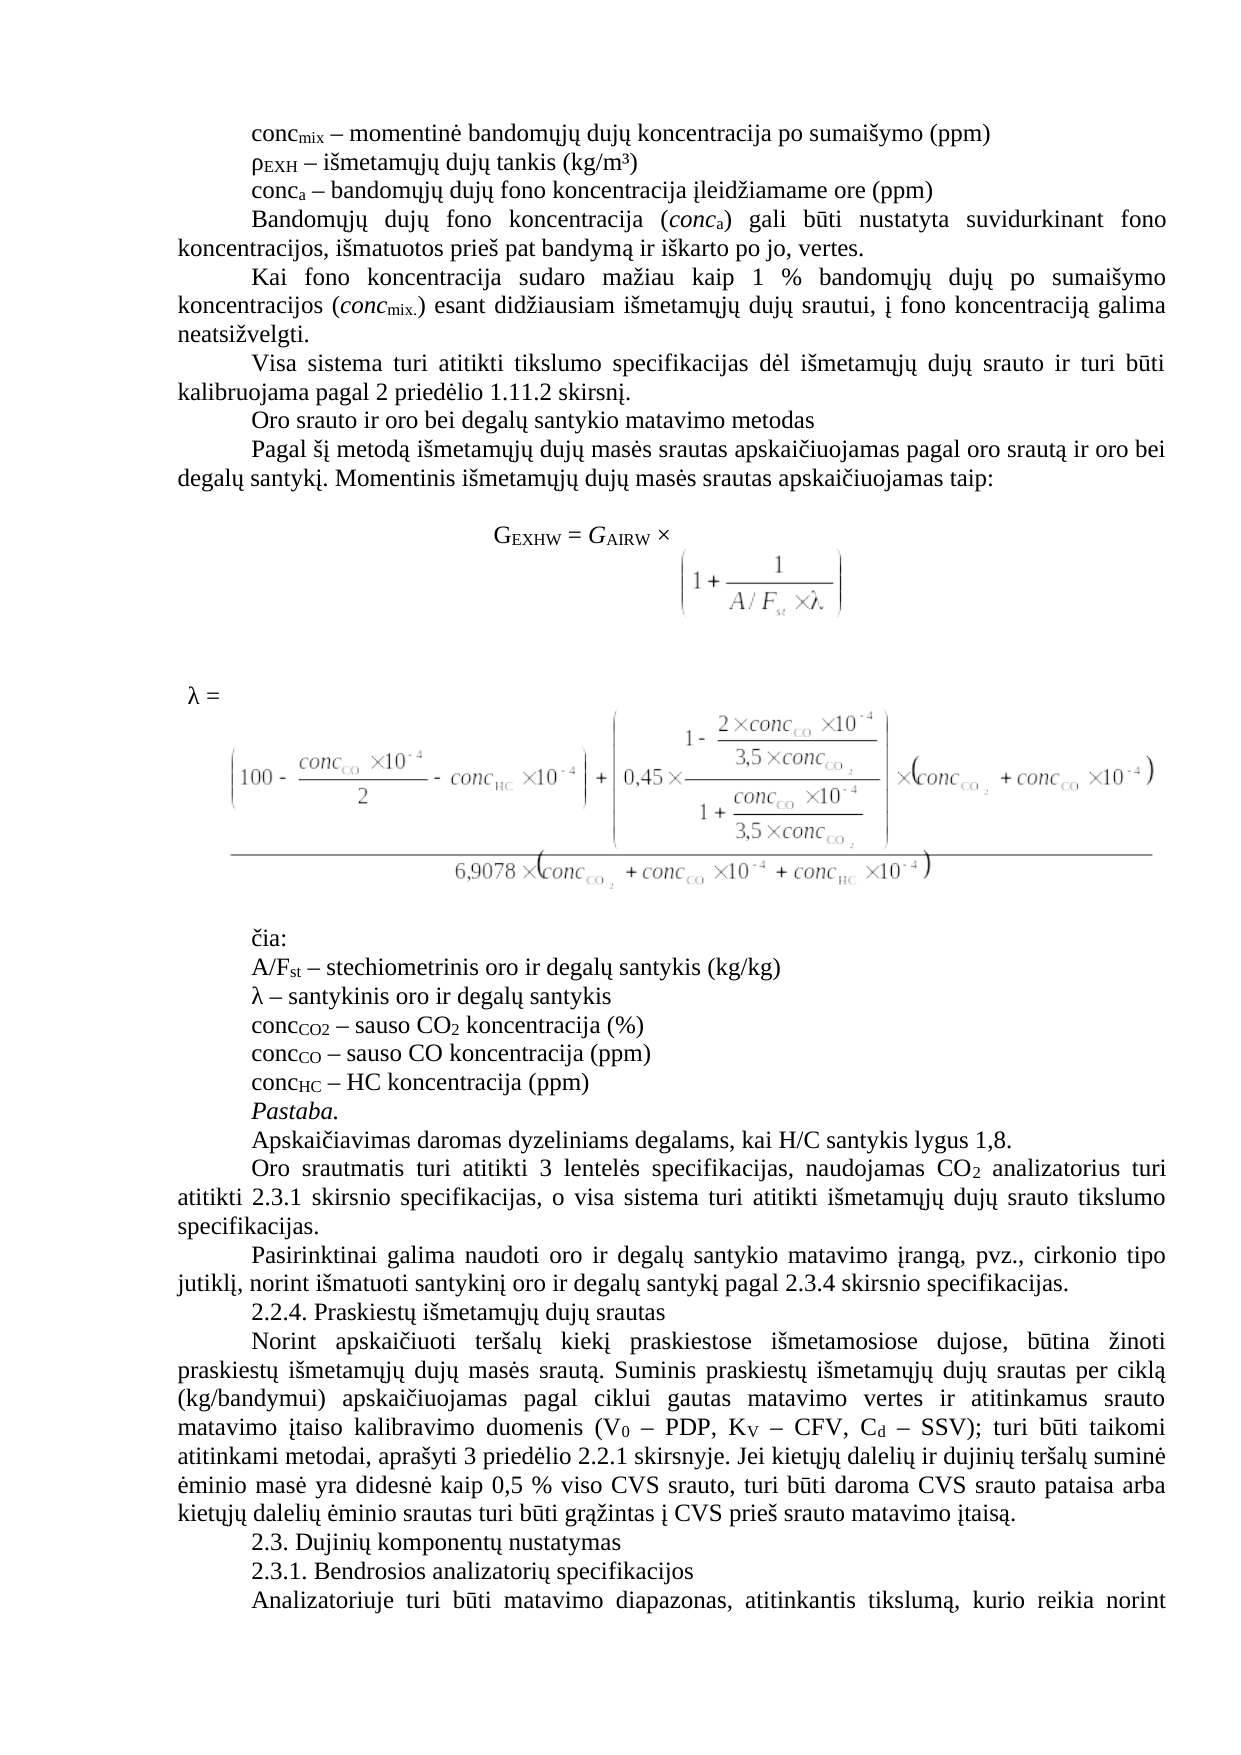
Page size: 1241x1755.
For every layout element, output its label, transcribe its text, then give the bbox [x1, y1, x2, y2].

text Analizatoriuje turi būti matavimo diapazonas, atitinkantis tikslumą, kurio reikia norint [177, 1585, 1166, 1613]
text 2.3.1. Bendrosios analizatorių specifikacijos [177, 1556, 1166, 1585]
text A/Fst – stechiometrinis oro ir degalų santykis (kg/kg) [177, 952, 1166, 981]
text Kai fono koncentracija sudaro mažiau kaip 1 % bandomųjų dujų po sumaišymo koncentracijos (concmix.) esant didžiausiam išmetamųjų dujų srautui, į fono koncentraciją galima neatsižvelgti. [177, 262, 1166, 348]
text conca – bandomųjų dujų fono koncentracija įleidžiamame ore (ppm) [177, 176, 1166, 204]
text Pastaba. [177, 1096, 1166, 1125]
text λ = [177, 681, 1166, 895]
text Norint apskaičiuoti teršalų kiekį praskiestose išmetamosiose dujose, būtina žinoti praskiestų išmetamųjų dujų masės srautą. Suminis praskiestų išmetamųjų dujų srautas per ciklą (kg/bandymui) apskaičiuojamas pagal ciklui gautas matavimo vertes ir atitinkamus srauto matavimo įtaiso kalibravimo duomenis (V0 – PDP, KV – CFV, Cd – SSV); turi būti taikomi atitinkami metodai, aprašyti 3 priedėlio 2.2.1 skirsnyje. Jei kietųjų dalelių ir dujinių teršalų suminė ėminio masė yra didesnė kaip 0,5 % viso CVS srauto, turi būti daroma CVS srauto pataisa arba kietųjų dalelių ėminio srautas turi būti grąžintas į CVS prieš srauto matavimo įtaisą. [177, 1326, 1166, 1527]
text concCO2 – sauso CO2 koncentracija (%) [177, 1010, 1166, 1038]
text concHC – HC koncentracija (ppm) [177, 1067, 1166, 1096]
text concmix – momentinė bandomųjų dujų koncentracija po sumaišymo (ppm) [177, 118, 1166, 147]
text GEXHW = GAIRW × [177, 521, 1166, 623]
text 2.2.4. Praskiestų išmetamųjų dujų srautas [177, 1297, 1166, 1326]
text Apskaičiavimas daromas dyzeliniams degalams, kai H/C santykis lygus 1,8. [177, 1125, 1166, 1153]
text Visa sistema turi atitikti tikslumo specifikacijas dėl išmetamųjų dujų srauto ir turi būti kalibruojama pagal 2 priedėlio 1.11.2 skirsnį. [177, 348, 1166, 406]
text 2.3. Dujinių komponentų nustatymas [177, 1527, 1166, 1556]
text λ – santykinis oro ir degalų santykis [177, 981, 1166, 1010]
text ρEXH – išmetamųjų dujų tankis (kg/m³) [177, 147, 1166, 176]
text Bandomųjų dujų fono koncentracija (conca) gali būti nustatyta suvidurkinant fono koncentracijos, išmatuotos prieš pat bandymą ir iškarto po jo, vertes. [177, 204, 1166, 262]
text Oro srautmatis turi atitikti 3 lentelės specifikacijas, naudojamas CO2 analizatorius turi atitikti 2.3.1 skirsnio specifikacijas, o visa sistema turi atitikti išmetamųjų dujų srauto tikslumo specifikacijas. [177, 1153, 1166, 1240]
text concCO – sauso CO koncentracija (ppm) [177, 1038, 1166, 1067]
text Pagal šį metodą išmetamųjų dujų masės srautas apskaičiuojamas pagal oro srautą ir oro bei degalų santykį. Momentinis išmetamųjų dujų masės srautas apskaičiuojamas taip: [177, 434, 1166, 492]
text čia: [177, 923, 1216, 952]
text Oro srauto ir oro bei degalų santykio matavimo metodas [177, 406, 1166, 434]
text Pasirinktinai galima naudoti oro ir degalų santykio matavimo įrangą, pvz., cirkonio tipo jutiklį, norint išmatuoti santykinį oro ir degalų santykį pagal 2.3.4 skirsnio specifikacijas. [177, 1240, 1166, 1297]
